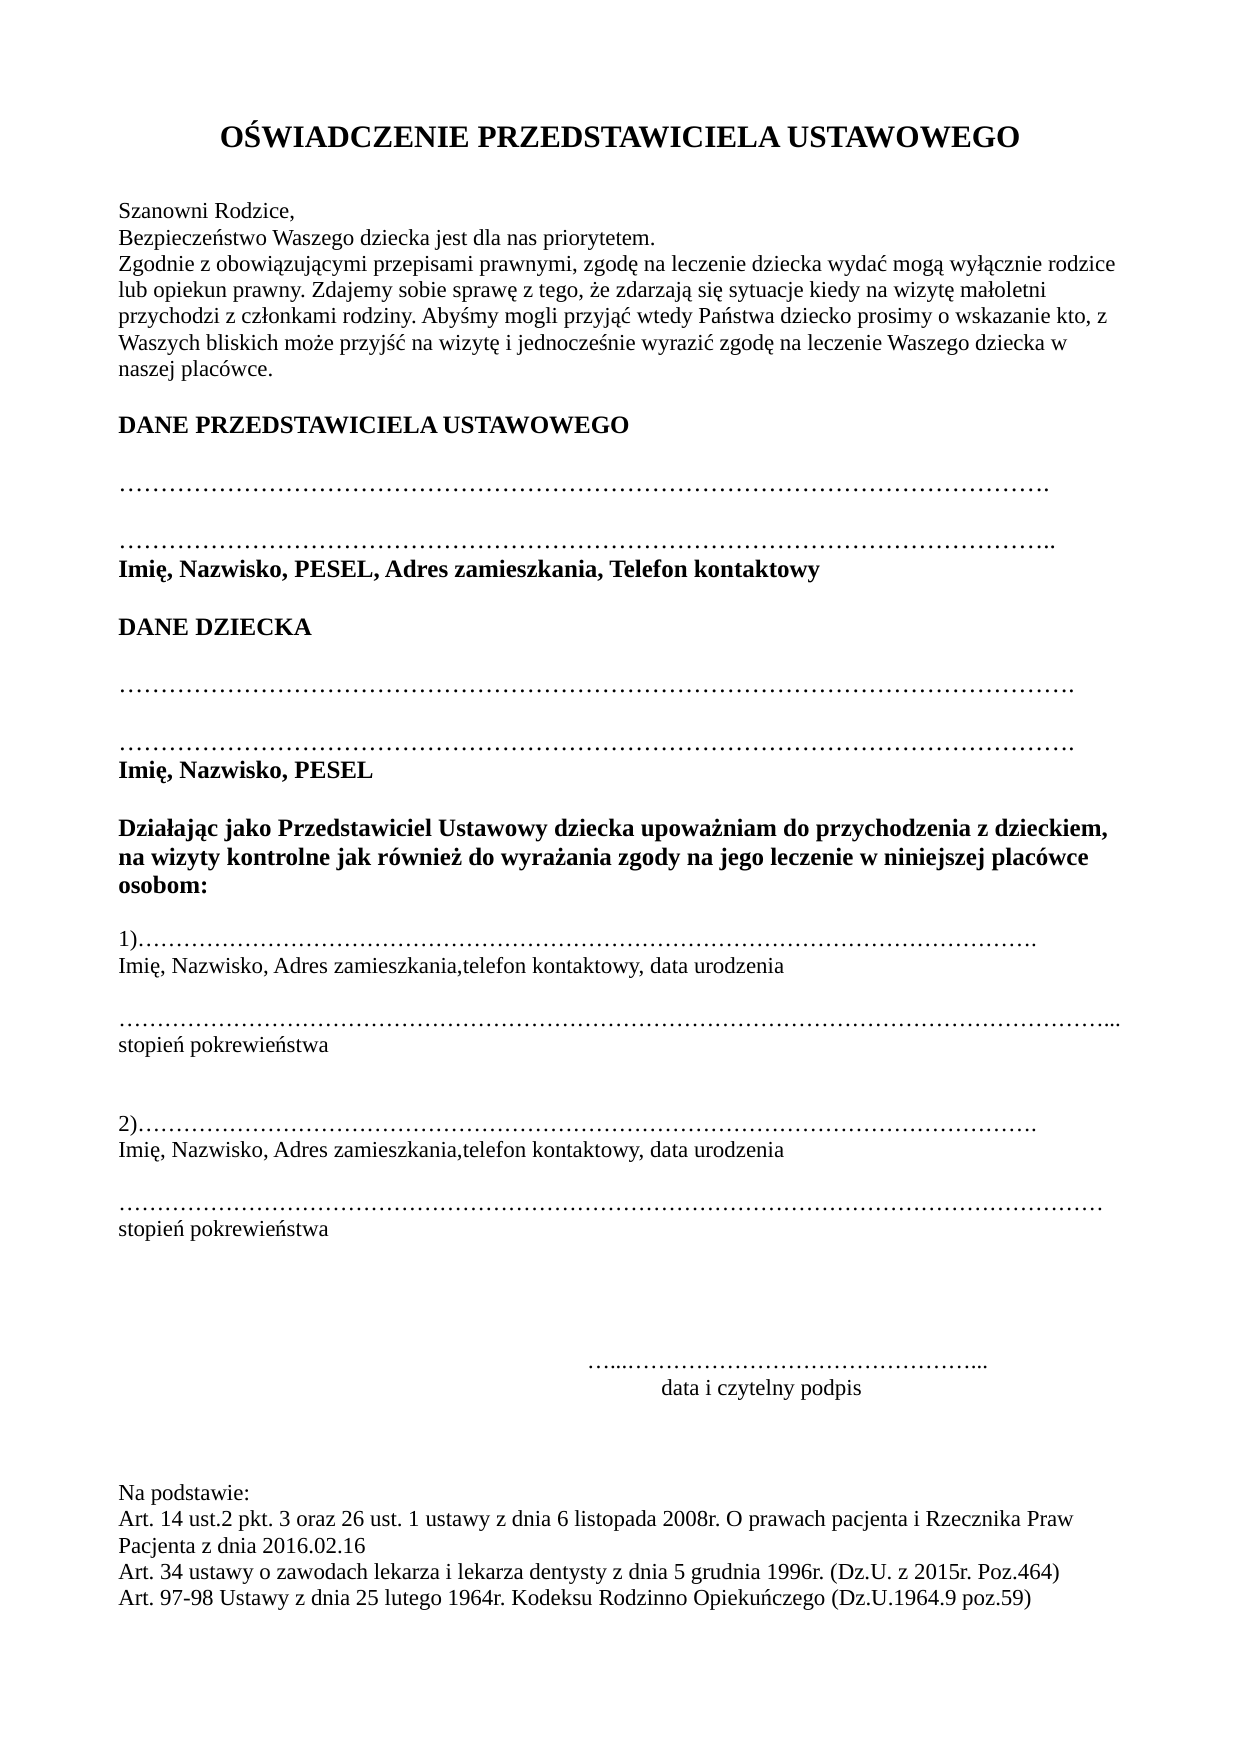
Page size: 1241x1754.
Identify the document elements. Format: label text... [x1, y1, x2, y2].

text ……………………………………………………………………………………………………. [118, 727, 1122, 755]
text …………………………………………………………………………………………………. [118, 468, 1122, 497]
text …………………………………………………………………………………………………………………...stopień pokrewieństwa [118, 1004, 1122, 1057]
text Imię, Nazwisko, PESEL [118, 755, 1122, 784]
text Na podstawie: [118, 1479, 1122, 1505]
text Szanowni Rodzice, [118, 197, 1122, 223]
text Bezpieczeństwo Waszego dziecka jest dla nas priorytetem. [118, 223, 1122, 250]
text 1)………………………………………………………………………………………………………. [118, 926, 1122, 952]
text Zgodnie z obowiązującymi przepisami prawnymi, zgodę na leczenie dziecka wydać mogą wyłącznie rodzice lub opiekun prawny. Zdajemy sobie sprawę z tego, że zdarzają się sytuacje kiedy na wizytę małoletni przychodzi z członkami rodziny. Abyśmy mogli przyjąć wtedy Państwa dziecko prosimy o wskazanie kto, z Waszych bliskich może przyjść na wizytę i jednocześnie wyrazić zgodę na leczenie Waszego dziecka w naszej placówce. [118, 250, 1122, 382]
text ……………………………………………………………………………………………………. [118, 669, 1122, 698]
text Art. 34 ustawy o zawodach lekarza i lekarza dentysty z dnia 5 grudnia 1996r. (Dz.U. z 2015r. Poz.464) [118, 1558, 1122, 1584]
text …...………………………………………... [118, 1347, 1122, 1373]
text Imię, Nazwisko, Adres zamieszkania,telefon kontaktowy, data urodzenia [118, 1136, 1122, 1163]
text OŚWIADCZENIE PRZEDSTAWICIELA USTAWOWEGO [118, 118, 1122, 154]
text DANE PRZEDSTAWICIELA USTAWOWEGO [118, 410, 1122, 439]
text ………………………………………………………………………………………………….. [118, 525, 1122, 554]
text data i czytelny podpis [118, 1373, 1122, 1400]
text Art. 97-98 Ustawy z dnia 25 lutego 1964r. Kodeksu Rodzinno Opiekuńczego (Dz.U.1964.9 poz.59) [118, 1584, 1122, 1611]
text Imię, Nazwisko, Adres zamieszkania,telefon kontaktowy, data urodzenia [118, 952, 1122, 978]
text DANE DZIECKA [118, 612, 1122, 640]
text …………………………………………………………………………………………………………………stopień pokrewieństwa [118, 1189, 1122, 1242]
text Art. 14 ust.2 pkt. 3 oraz 26 ust. 1 ustawy z dnia 6 listopada 2008r. O prawach pacjenta i Rzecznika Praw Pacjenta z dnia 2016.02.16 [118, 1505, 1122, 1558]
text Imię, Nazwisko, PESEL, Adres zamieszkania, Telefon kontaktowy [118, 554, 1122, 583]
text 2)………………………………………………………………………………………………………. [118, 1110, 1122, 1136]
text Działając jako Przedstawiciel Ustawowy dziecka upoważniam do przychodzenia z dzieckiem, na wizyty kontrolne jak również do wyrażania zgody na jego leczenie w niniejszej placówce osobom: [118, 813, 1122, 899]
